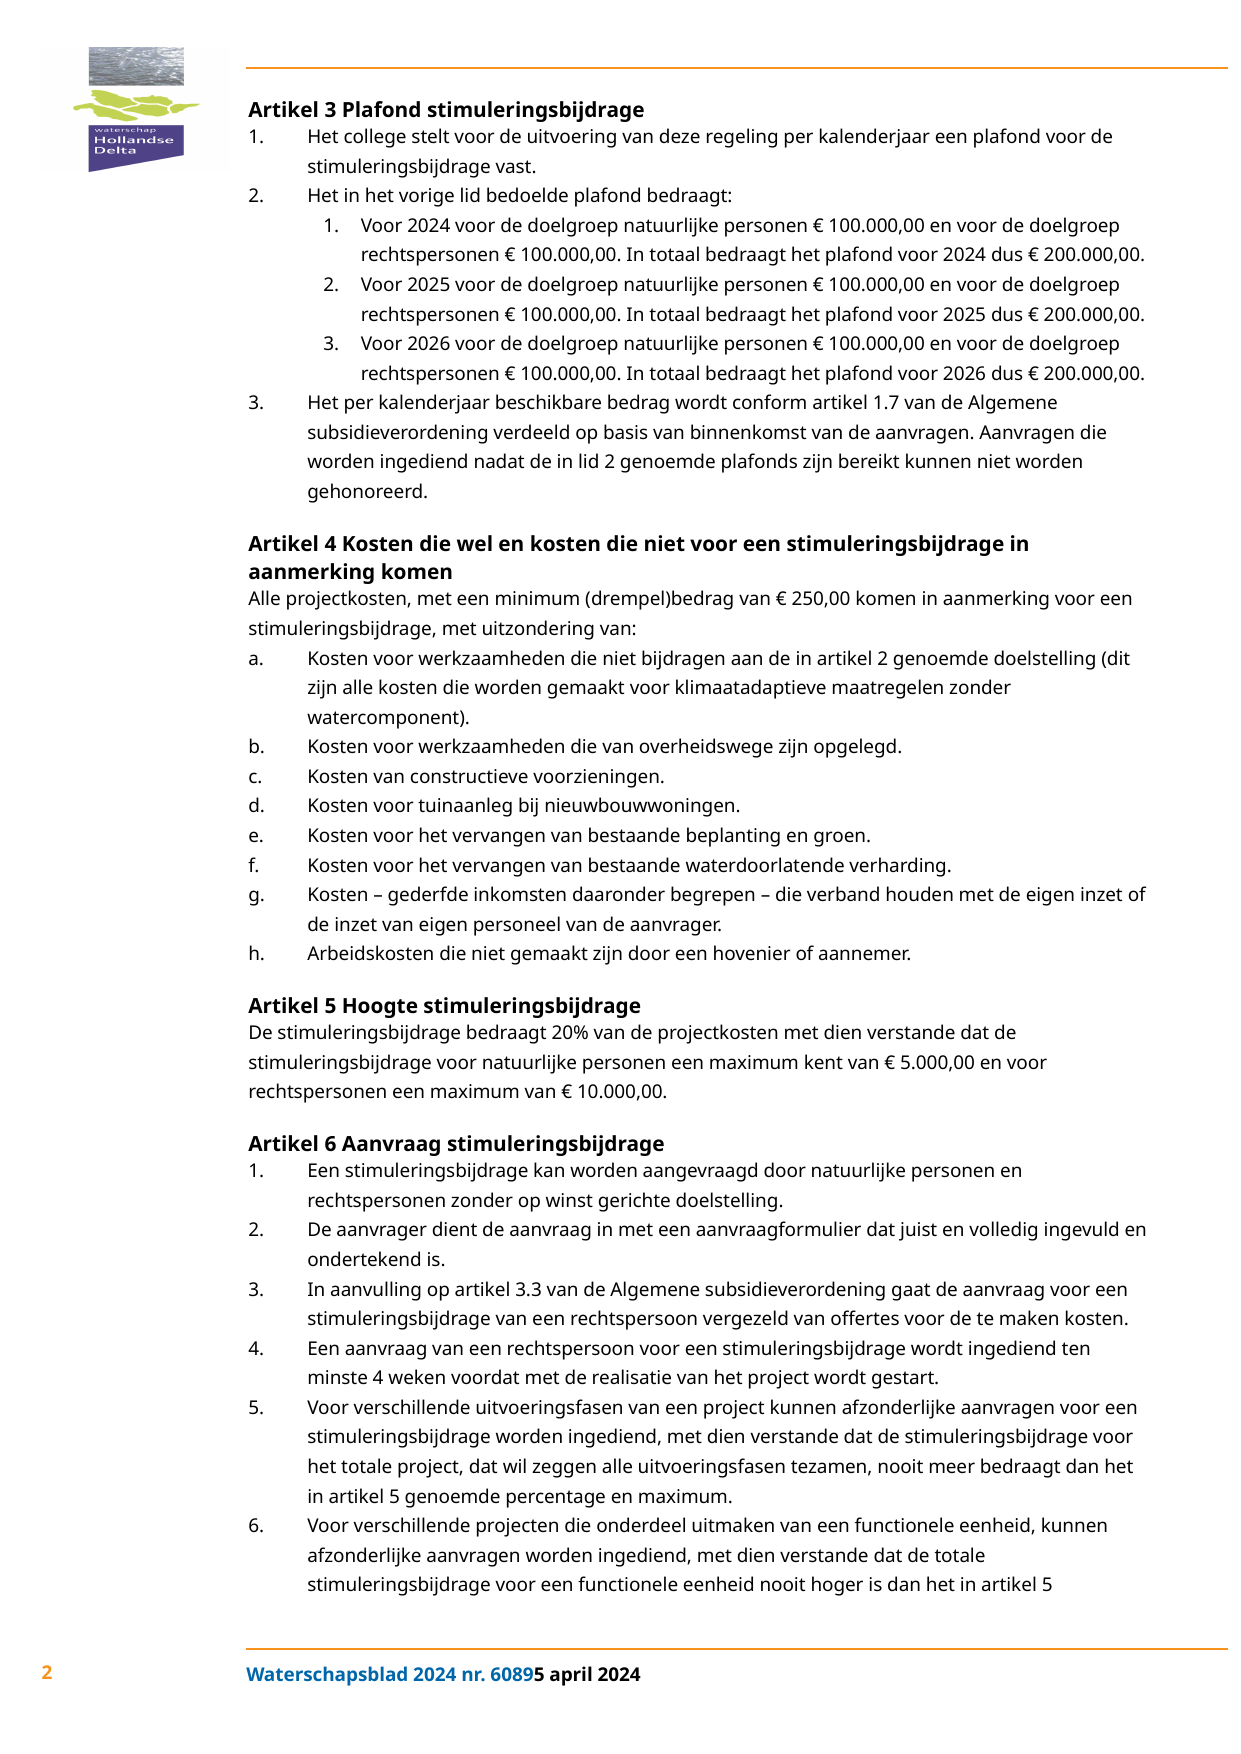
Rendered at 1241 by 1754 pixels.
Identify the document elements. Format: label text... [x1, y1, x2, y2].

list Voor verschillende projecten die onderdeel uitmaken van een functionele eenheid, kunnen afzonderlijke aanvragen worden ingediend, met dien verstande dat de totale stimuleringsbijdrage voor een functionele eenheid nooit hoger is dan het in artikel 5 [248, 1512, 1152, 1597]
list Kosten – gederfde inkomsten daaronder begrepen – die verband houden met de eigen inzet of de inzet van eigen personeel van de aanvrager. [248, 881, 1152, 937]
picture [41, 47, 231, 172]
list Voor verschillende uitvoeringsfasen van een project kunnen afzonderlijke aanvragen voor een stimuleringsbijdrage worden ingediend, met dien verstande dat de stimuleringsbijdrage voor het totale project, dat wil zeggen alle uitvoeringsfasen tezamen, nooit meer bedraagt dan het in artikel 5 genoemde percentage en maximum. [248, 1394, 1152, 1508]
list Het college stelt voor de uitvoering van deze regeling per kalenderjaar een plafond voor de stimuleringsbijdrage vast. [248, 123, 1152, 178]
list De aanvrager dient de aanvraag in met een aanvraagformulier dat juist en volledig ingevuld en ondertekend is. [248, 1217, 1152, 1272]
list Het per kalenderjaar beschikbare bedrag wordt conform artikel 1.7 van de Algemene subsidieverordening verdeeld op basis van binnenkomst van de aanvragen. Aanvragen die worden ingediend nadat de in lid 2 genoemde plafonds zijn bereikt kunnen niet worden gehonoreerd. [248, 389, 1152, 504]
list Kosten voor tuinaanleg bij nieuwbouwwoningen. [248, 793, 1152, 818]
text Artikel 3 Plafond stimuleringsbijdrage [248, 95, 1152, 123]
list Kosten voor werkzaamheden die van overheidswege zijn opgelegd. [248, 733, 1152, 759]
list Voor 2026 voor de doelgroep natuurlijke personen € 100.000,00 en voor de doelgroep rechtspersonen € 100.000,00. In totaal bedraagt het plafond voor 2026 dus € 200.000,00. [323, 330, 1152, 386]
list Kosten voor het vervangen van bestaande waterdoorlatende verharding. [248, 852, 1152, 877]
list Een stimuleringsbijdrage kan worden aangevraagd door natuurlijke personen en rechtspersonen zonder op winst gerichte doelstelling. [248, 1157, 1152, 1213]
list Kosten van constructieve voorzieningen. [248, 763, 1152, 789]
list Arbeidskosten die niet gemaakt zijn door een hovenier of aannemer. [248, 941, 1152, 966]
list Het in het vorige lid bedoelde plafond bedraagt: [248, 182, 1152, 208]
text De stimuleringsbijdrage bedraagt 20% van de projectkosten met dien verstande dat de stimuleringsbijdrage voor natuurlijke personen een maximum kent van € 5.000,00 en voor rechtspersonen een maximum van € 10.000,00. [248, 1019, 1152, 1104]
list Kosten voor werkzaamheden die niet bijdragen aan de in artikel 2 genoemde doelstelling (dit zijn alle kosten die worden gemaakt voor klimaatadaptieve maatregelen zonder watercomponent). [248, 645, 1152, 729]
list In aanvulling op artikel 3.3 van de Algemene subsidieverordening gaat de aanvraag voor een stimuleringsbijdrage van een rechtspersoon vergezeld van offertes voor de te maken kosten. [248, 1276, 1152, 1331]
list Voor 2025 voor de doelgroep natuurlijke personen € 100.000,00 en voor de doelgroep rechtspersonen € 100.000,00. In totaal bedraagt het plafond voor 2025 dus € 200.000,00. [323, 271, 1152, 326]
text Artikel 4 Kosten die wel en kosten die niet voor een stimuleringsbijdrage in aanmerking komen [248, 529, 1152, 586]
list Voor 2024 voor de doelgroep natuurlijke personen € 100.000,00 en voor de doelgroep rechtspersonen € 100.000,00. In totaal bedraagt het plafond voor 2024 dus € 200.000,00. [323, 212, 1152, 267]
text Alle projectkosten, met een minimum (drempel)bedrag van € 250,00 komen in aanmerking voor een stimuleringsbijdrage, met uitzondering van: [248, 586, 1152, 641]
text Artikel 5 Hoogte stimuleringsbijdrage [248, 991, 1152, 1019]
list Kosten voor het vervangen van bestaande beplanting en groen. [248, 822, 1152, 848]
text Artikel 6 Aanvraag stimuleringsbijdrage [248, 1129, 1152, 1157]
list Een aanvraag van een rechtspersoon voor een stimuleringsbijdrage wordt ingediend ten minste 4 weken voordat met de realisatie van het project wordt gestart. [248, 1335, 1152, 1390]
